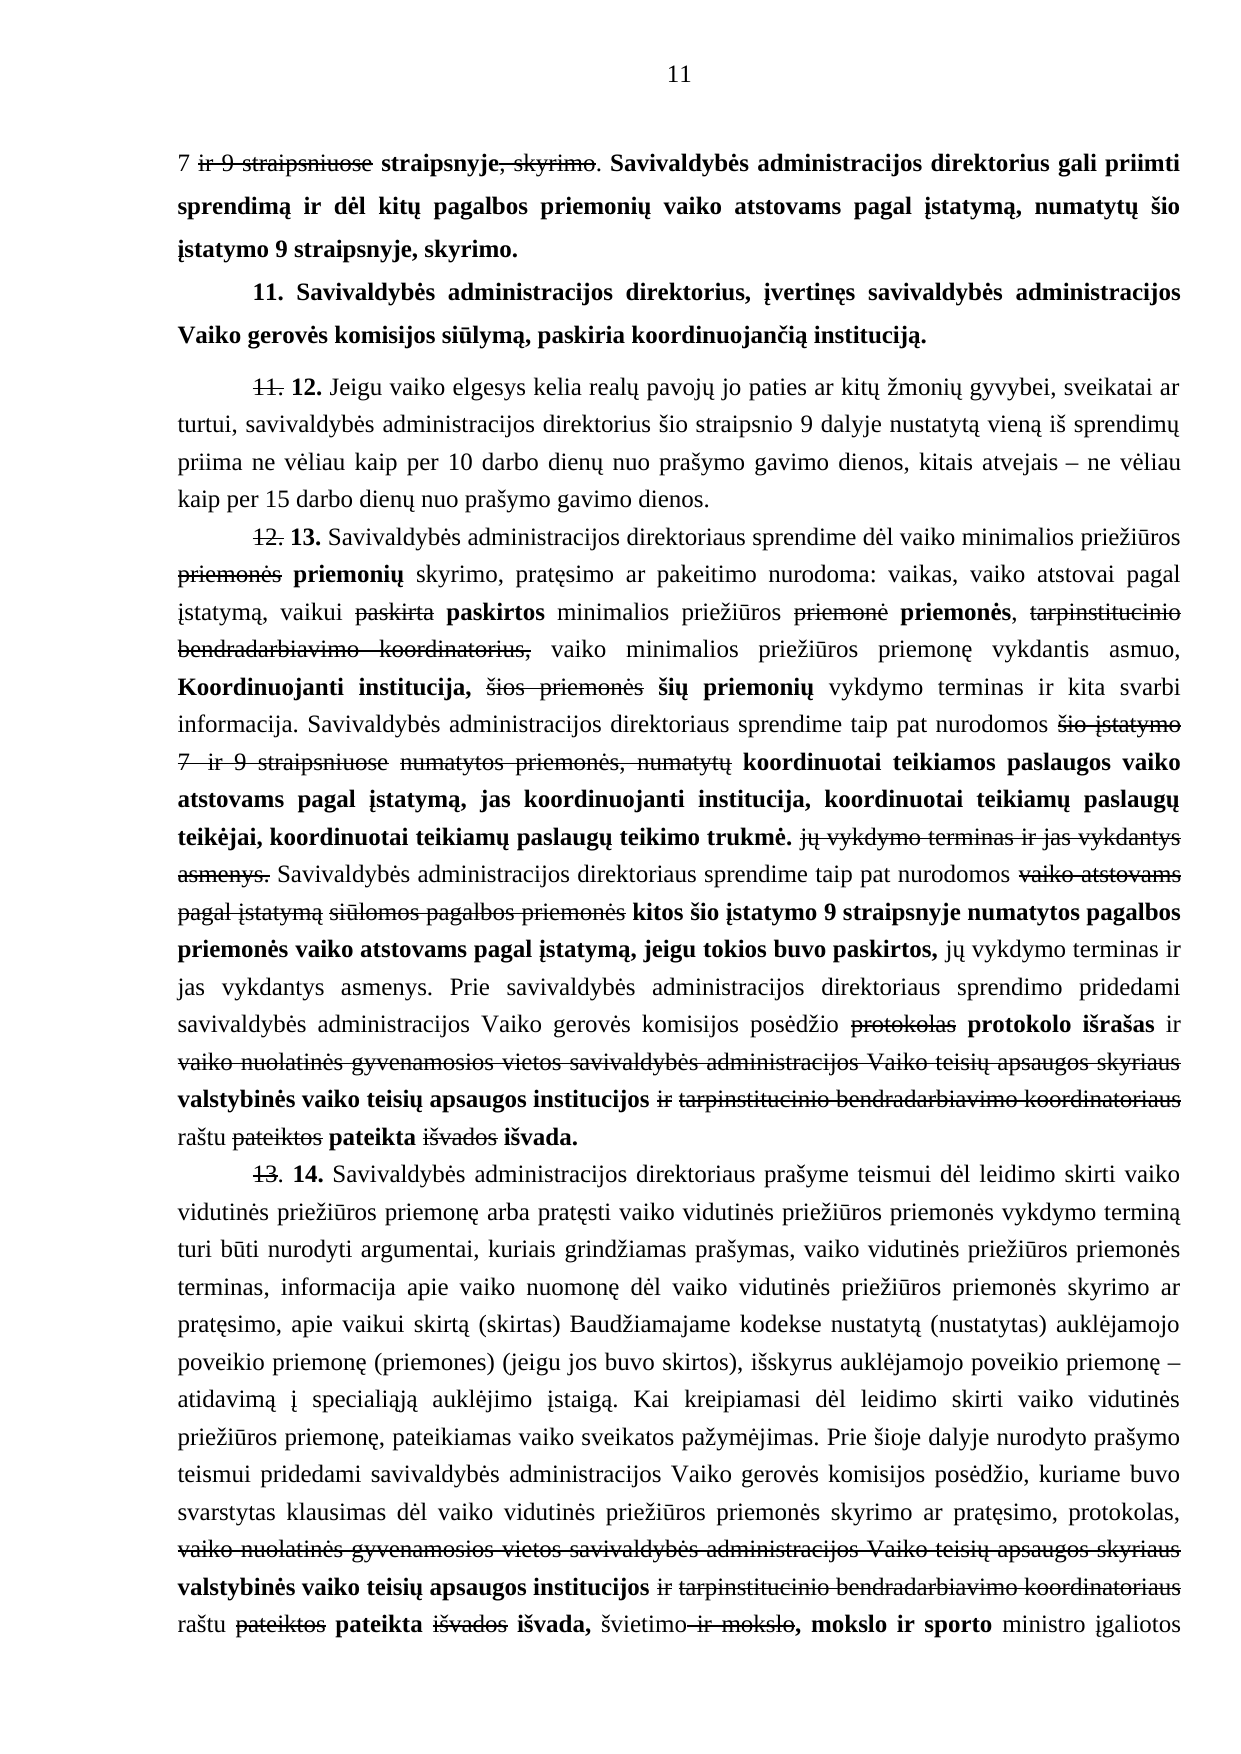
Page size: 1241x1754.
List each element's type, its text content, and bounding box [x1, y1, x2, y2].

text 12. 13. Savivaldybės administracijos direktoriaus sprendime dėl vaiko minimalios priežiūros priemonės priemonių skyrimo, pratęsimo ar pakeitimo nurodoma: vaikas, vaiko atstovai pagal įstatymą, vaikui paskirta paskirtos minimalios priežiūros priemonė priemonės, tarpinstitucinio bendradarbiavimo koordinatorius, vaiko minimalios priežiūros priemonę vykdantis asmuo, Koordinuojanti institucija, šios priemonės šių priemonių vykdymo terminas ir kita svarbi informacija. Savivaldybės administracijos direktoriaus sprendime taip pat nurodomos šio įstatymo 7 ir 9 straipsniuose numatytos priemonės, numatytų koordinuotai teikiamos paslaugos vaiko atstovams pagal įstatymą, jas koordinuojanti institucija, koordinuotai teikiamų paslaugų teikėjai, koordinuotai teikiamų paslaugų teikimo trukmė. jų vykdymo terminas ir jas vykdantys asmenys. Savivaldybės administracijos direktoriaus sprendime taip pat nurodomos vaiko atstovams pagal įstatymą siūlomos pagalbos priemonės kitos šio įstatymo 9 straipsnyje numatytos pagalbos priemonės vaiko atstovams pagal įstatymą, jeigu tokios buvo paskirtos, jų vykdymo terminas ir jas vykdantys asmenys. Prie savivaldybės administracijos direktoriaus sprendimo pridedami savivaldybės administracijos Vaiko gerovės komisijos posėdžio protokolas protokolo išrašas ir vaiko nuolatinės gyvenamosios vietos savivaldybės administracijos Vaiko teisių apsaugos skyriaus valstybinės vaiko teisių apsaugos institucijos ir tarpinstitucinio bendradarbiavimo koordinatoriaus raštu pateiktos pateikta išvados išvada. [177, 513, 1181, 1063]
text 11. Savivaldybės administracijos direktorius, įvertinęs savivaldybės administracijos Vaiko gerovės komisijos siūlymą, paskiria koordinuojančią instituciją. [177, 277, 1181, 349]
text 13. 14. Savivaldybės administracijos direktoriaus prašyme teismui dėl leidimo skirti vaiko vidutinės priežiūros priemonę arba pratęsti vaiko vidutinės priežiūros priemonės vykdymo terminą turi būti nurodyti argumentai, kuriais grindžiamas prašymas, vaiko vidutinės priežiūros priemonės terminas, informacija apie vaiko nuomonę dėl vaiko vidutinės priežiūros priemonės skyrimo ar pratęsimo, apie vaikui skirtą (skirtas) Baudžiamajame kodekse nustatytą (nustatytas) auklėjamojo poveikio priemonę (priemones) (jeigu jos buvo skirtos), išskyrus auklėjamojo poveikio priemonę – atidavimą į specialiąją auklėjimo įstaigą. Kai kreipiamasi dėl leidimo skirti vaiko vidutinės priežiūros priemonę, pateikiamas vaiko sveikatos pažymėjimas. Prie šioje dalyje nurodyto prašymo teismui pridedami savivaldybės administracijos Vaiko gerovės komisijos posėdžio, kuriame buvo svarstytas klausimas dėl vaiko vidutinės priežiūros priemonės skyrimo ar pratęsimo, protokolas, vaiko nuolatinės gyvenamosios vietos savivaldybės administracijos Vaiko teisių apsaugos skyriaus valstybinės vaiko teisių apsaugos institucijos ir tarpinstitucinio bendradarbiavimo koordinatoriaus raštu pateiktos pateikta išvados išvada, švietimo ir mokslo, mokslo ir sporto ministro įgaliotos institucijos išvada dėl vidutinės priežiūros vaikui skyrimo ar pratęsimo, kiti prašymą pagrindžiantys dokumentai. [177, 1151, 1181, 1550]
text 12. 13. Savivaldybės administracijos direktoriaus sprendime dėl vaiko minimalios priežiūros priemonės priemonių skyrimo, pratęsimo ar pakeitimo nurodoma: vaikas, vaiko atstovai pagal įstatymą, vaikui paskirta paskirtos minimalios priežiūros priemonė priemonės, tarpinstitucinio bendradarbiavimo koordinatorius, vaiko minimalios priežiūros priemonę vykdantis asmuo, Koordinuojanti institucija, šios priemonės šių priemonių vykdymo terminas ir kita svarbi informacija. Savivaldybės administracijos direktoriaus sprendime taip pat nurodomos šio įstatymo 7 ir 9 straipsniuose numatytos priemonės, numatytų koordinuotai teikiamos paslaugos vaiko atstovams pagal įstatymą, jas koordinuojanti institucija, koordinuotai teikiamų paslaugų teikėjai, koordinuotai teikiamų paslaugų teikimo trukmė. jų vykdymo terminas ir jas vykdantys asmenys. Savivaldybės administracijos direktoriaus sprendime taip pat nurodomos vaiko atstovams pagal įstatymą siūlomos pagalbos priemonės kitos šio įstatymo 9 straipsnyje numatytos pagalbos priemonės vaiko atstovams pagal įstatymą, jeigu tokios buvo paskirtos, jų vykdymo terminas ir jas vykdantys asmenys. Prie savivaldybės administracijos direktoriaus sprendimo pridedami savivaldybės administracijos Vaiko gerovės komisijos posėdžio protokolas protokolo išrašas ir vaiko nuolatinės gyvenamosios vietos savivaldybės administracijos Vaiko teisių apsaugos skyriaus valstybinės vaiko teisių apsaugos institucijos ir tarpinstitucinio bendradarbiavimo koordinatoriaus raštu pateiktos pateikta išvados išvada. [177, 1064, 1181, 1151]
text 13. 14. Savivaldybės administracijos direktoriaus prašyme teismui dėl leidimo skirti vaiko vidutinės priežiūros priemonę arba pratęsti vaiko vidutinės priežiūros priemonės vykdymo terminą turi būti nurodyti argumentai, kuriais grindžiamas prašymas, vaiko vidutinės priežiūros priemonės terminas, informacija apie vaiko nuomonę dėl vaiko vidutinės priežiūros priemonės skyrimo ar pratęsimo, apie vaikui skirtą (skirtas) Baudžiamajame kodekse nustatytą (nustatytas) auklėjamojo poveikio priemonę (priemones) (jeigu jos buvo skirtos), išskyrus auklėjamojo poveikio priemonę – atidavimą į specialiąją auklėjimo įstaigą. Kai kreipiamasi dėl leidimo skirti vaiko vidutinės priežiūros priemonę, pateikiamas vaiko sveikatos pažymėjimas. Prie šioje dalyje nurodyto prašymo teismui pridedami savivaldybės administracijos Vaiko gerovės komisijos posėdžio, kuriame buvo svarstytas klausimas dėl vaiko vidutinės priežiūros priemonės skyrimo ar pratęsimo, protokolas, vaiko nuolatinės gyvenamosios vietos savivaldybės administracijos Vaiko teisių apsaugos skyriaus valstybinės vaiko teisių apsaugos institucijos ir tarpinstitucinio bendradarbiavimo koordinatoriaus raštu pateiktos pateikta išvados išvada, švietimo ir mokslo, mokslo ir sporto ministro įgaliotos institucijos išvada dėl vidutinės priežiūros vaikui skyrimo ar pratęsimo, kiti prašymą pagrindžiantys dokumentai. [177, 1551, 1181, 1638]
text 7 ir 9 straipsniuose straipsnyje, skyrimo. Savivaldybės administracijos direktorius gali priimti sprendimą ir dėl kitų pagalbos priemonių vaiko atstovams pagal įstatymą, numatytų šio įstatymo 9 straipsnyje, skyrimo. [177, 148, 1181, 263]
text 11. 12. Jeigu vaiko elgesys kelia realų pavojų jo paties ar kitų žmonių gyvybei, sveikatai ar turtui, savivaldybės administracijos direktorius šio straipsnio 9 dalyje nustatytą vieną iš sprendimų priima ne vėliau kaip per 10 darbo dienų nuo prašymo gavimo dienos, kitais atvejais – ne vėliau kaip per 15 darbo dienų nuo prašymo gavimo dienos. [177, 363, 1181, 513]
